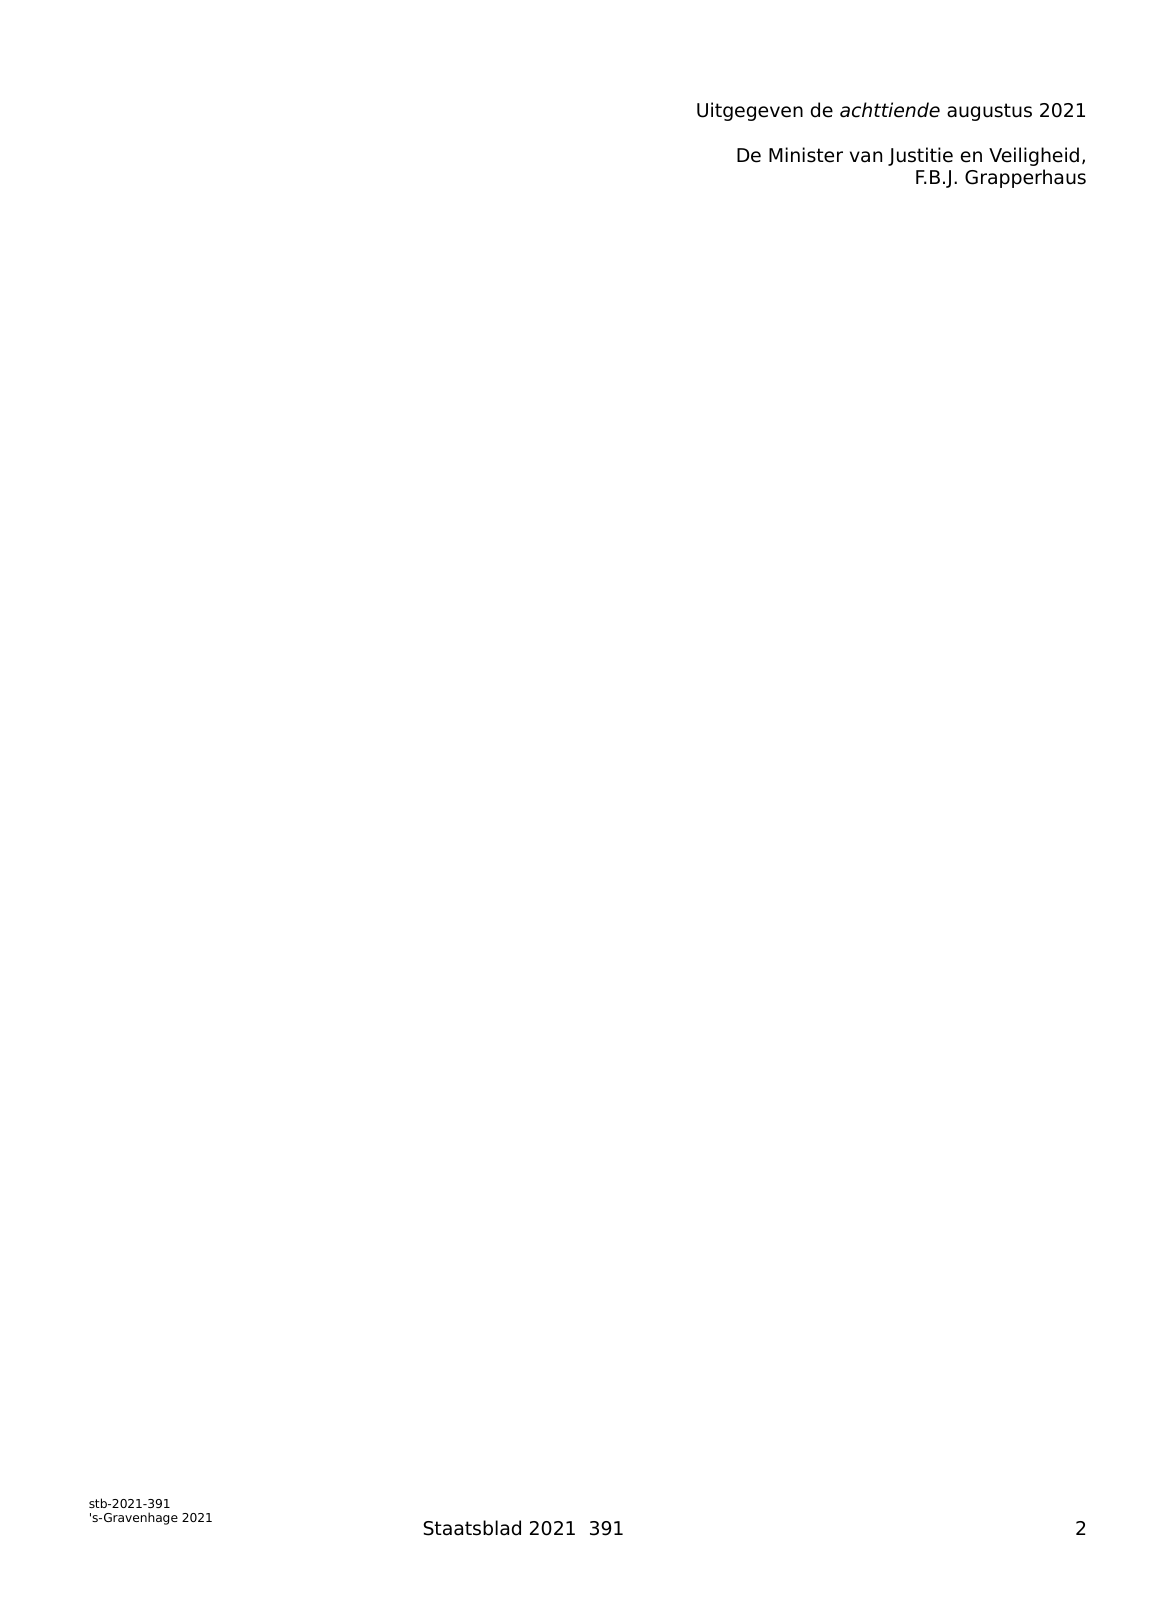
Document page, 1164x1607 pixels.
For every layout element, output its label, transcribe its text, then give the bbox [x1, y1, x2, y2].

text 's-Gravenhage 2021 [88, 1511, 323, 1525]
text stb-2021-391 [88, 1497, 323, 1511]
text Uitgegeven de achttiende augustus 2021 [422, 100, 1087, 122]
text De Minister van Justitie en Veiligheid, F.B.J. Grapperhaus [422, 144, 1087, 188]
